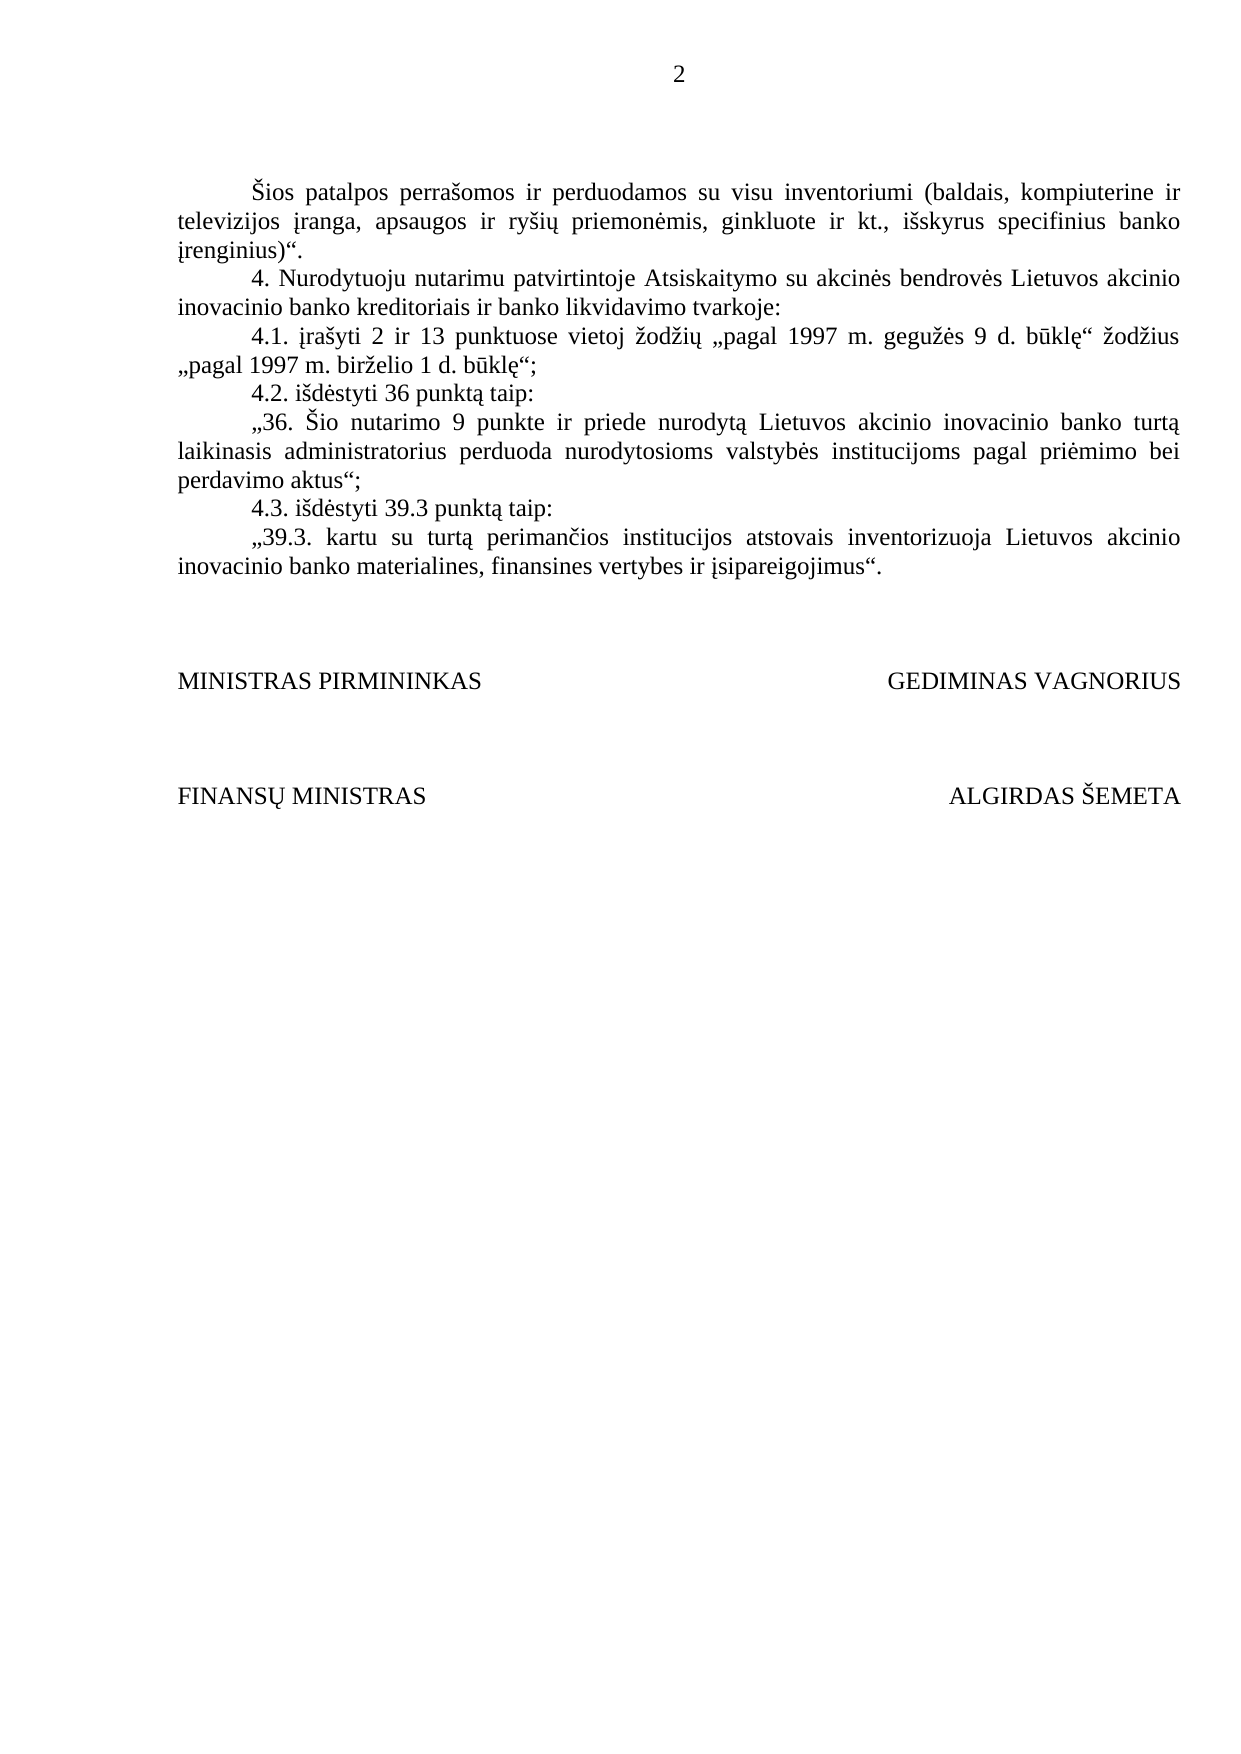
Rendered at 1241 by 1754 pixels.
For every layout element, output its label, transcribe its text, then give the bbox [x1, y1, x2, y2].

text „39.3. kartu su turtą perimančios institucijos atstovais inventorizuoja Lietuvos akcinio inovacinio banko materialines, finansines vertybes ir įsipareigojimus“. [177, 522, 1181, 580]
text Šios patalpos perrašomos ir perduodamos su visu inventoriumi (baldais, kompiuterine ir televizijos įranga, apsaugos ir ryšių priemonėmis, ginkluote ir kt., išskyrus specifinius banko įrenginius)“. [177, 177, 1181, 263]
text 4.1. įrašyti 2 ir 13 punktuose vietoj žodžių „pagal 1997 m. gegužės 9 d. būklę“ žodžius „pagal 1997 m. birželio 1 d. būklę“; [177, 321, 1181, 378]
text „36. Šio nutarimo 9 punkte ir priede nurodytą Lietuvos akcinio inovacinio banko turtą laikinasis administratorius perduoda nurodytosioms valstybės institucijoms pagal priėmimo bei perdavimo aktus“; [177, 407, 1181, 493]
text 4. Nurodytuoju nutarimu patvirtintoje Atsiskaitymo su akcinės bendrovės Lietuvos akcinio inovacinio banko kreditoriais ir banko likvidavimo tvarkoje: [177, 263, 1181, 321]
text MINISTRAS PIRMININKAS GEDIMINAS VAGNORIUS [177, 666, 1181, 695]
text 4.2. išdėstyti 36 punktą taip: [177, 378, 1181, 407]
text 4.3. išdėstyti 39.3 punktą taip: [177, 493, 1181, 522]
text FINANSŲ MINISTRAS ALGIRDAS ŠEMETA [177, 781, 1181, 810]
